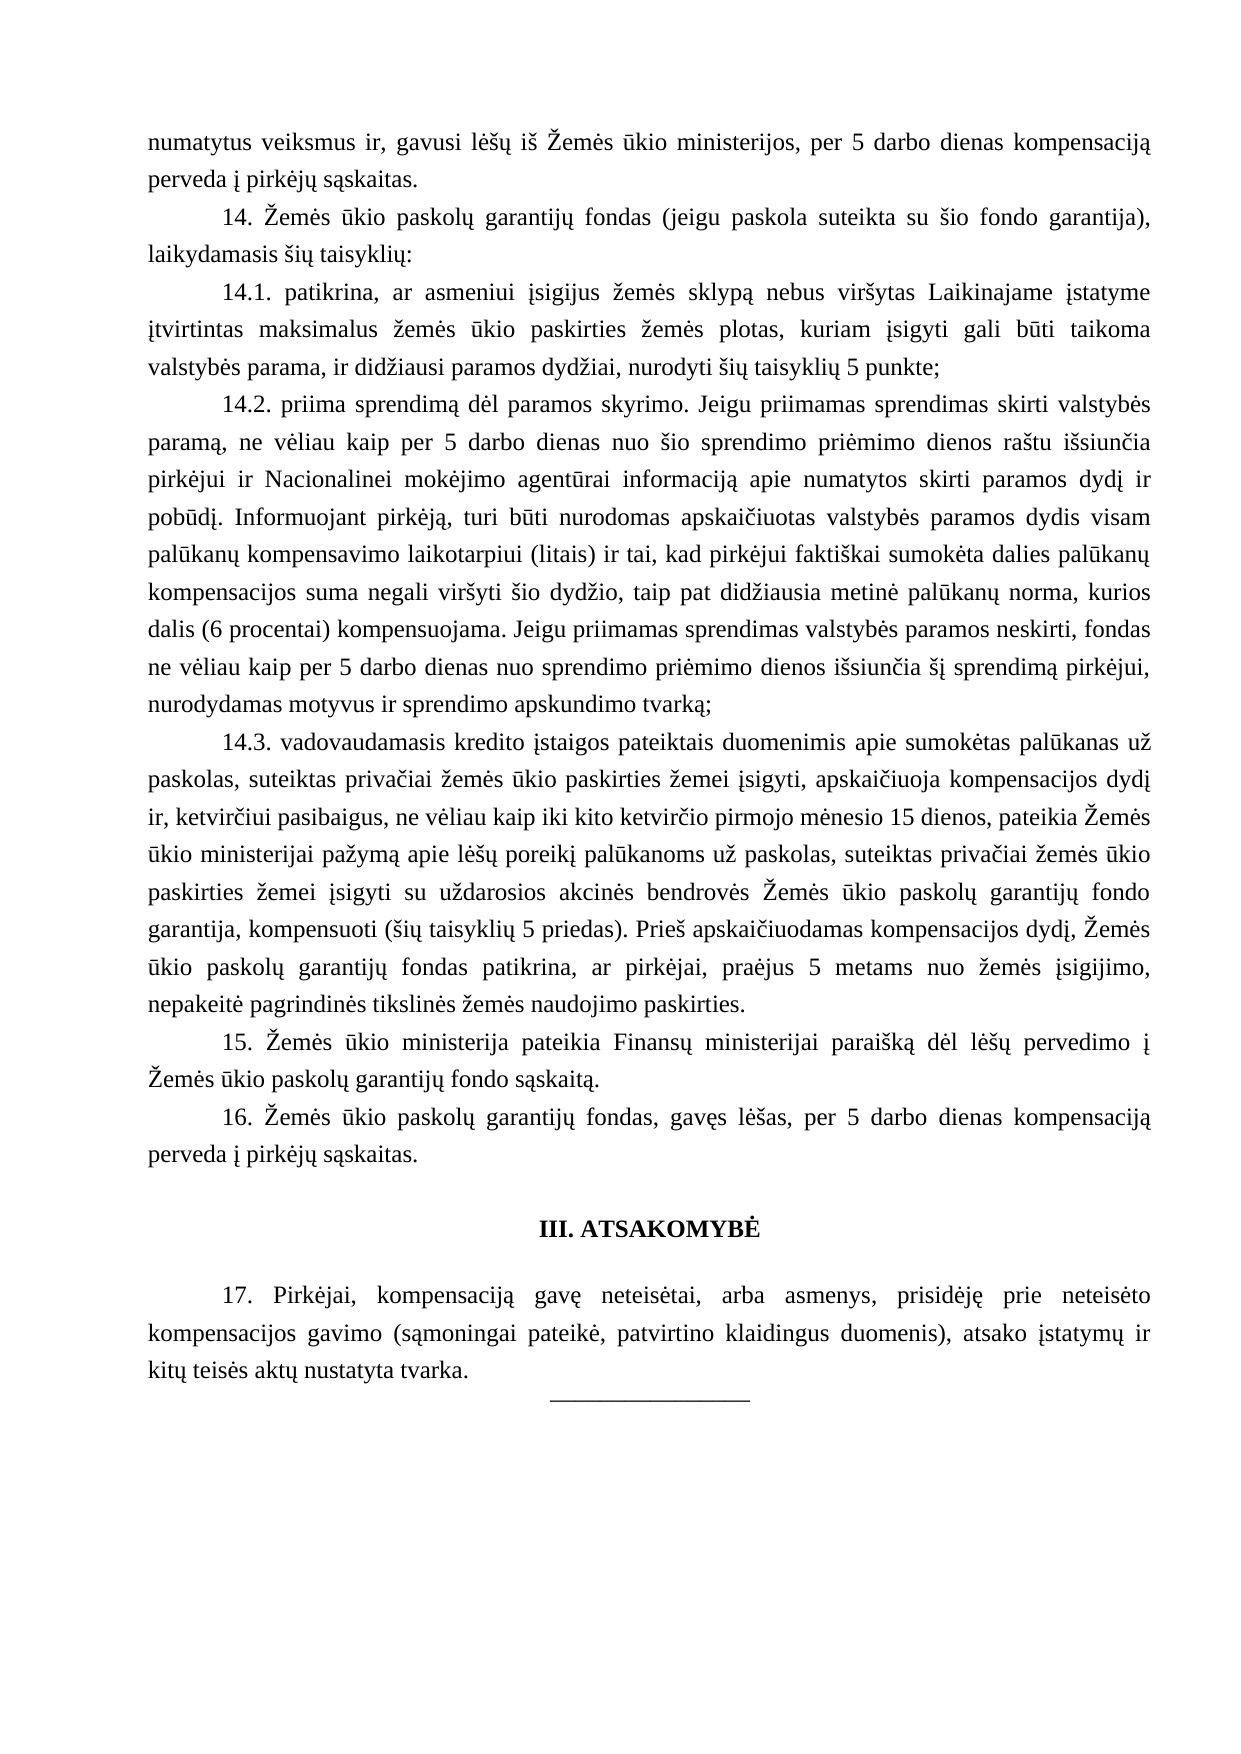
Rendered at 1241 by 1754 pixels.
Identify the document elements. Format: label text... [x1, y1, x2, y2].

text 16. Žemės ūkio paskolų garantijų fondas, gavęs lėšas, per 5 darbo dienas kompensaciją perveda į pirkėjų sąskaitas. [148, 1093, 1152, 1168]
text numatytus veiksmus ir, gavusi lėšų iš Žemės ūkio ministerijos, per 5 darbo dienas kompensaciją perveda į pirkėjų sąskaitas. [148, 118, 1152, 193]
text 14.1. patikrina, ar asmeniui įsigijus žemės sklypą nebus viršytas Laikinajame įstatyme įtvirtintas maksimalus žemės ūkio paskirties žemės plotas, kuriam įsigyti gali būti taikoma valstybės parama, ir didžiausi paramos dydžiai, nurodyti šių taisyklių 5 punkte; [148, 268, 1152, 381]
text III. ATSAKOMYBĖ [148, 1206, 1152, 1243]
text 15. Žemės ūkio ministerija pateikia Finansų ministerijai paraišką dėl lėšų pervedimo į Žemės ūkio paskolų garantijų fondo sąskaitą. [148, 1018, 1152, 1093]
text 14. Žemės ūkio paskolų garantijų fondas (jeigu paskola suteikta su šio fondo garantija), laikydamasis šių taisyklių: [148, 193, 1152, 268]
text –––––––––––––––– [148, 1384, 1152, 1413]
text 14.2. priima sprendimą dėl paramos skyrimo. Jeigu priimamas sprendimas skirti valstybės paramą, ne vėliau kaip per 5 darbo dienas nuo šio sprendimo priėmimo dienos raštu išsiunčia pirkėjui ir Nacionalinei mokėjimo agentūrai informaciją apie numatytos skirti paramos dydį ir pobūdį. Informuojant pirkėją, turi būti nurodomas apskaičiuotas valstybės paramos dydis visam palūkanų kompensavimo laikotarpiui (litais) ir tai, kad pirkėjui faktiškai sumokėta dalies palūkanų kompensacijos suma negali viršyti šio dydžio, taip pat didžiausia metinė palūkanų norma, kurios dalis (6 procentai) kompensuojama. Jeigu priimamas sprendimas valstybės paramos neskirti, fondas ne vėliau kaip per 5 darbo dienas nuo sprendimo priėmimo dienos išsiunčia šį sprendimą pirkėjui, nurodydamas motyvus ir sprendimo apskundimo tvarką; [148, 381, 1152, 718]
text 14.3. vadovaudamasis kredito įstaigos pateiktais duomenimis apie sumokėtas palūkanas už paskolas, suteiktas privačiai žemės ūkio paskirties žemei įsigyti, apskaičiuoja kompensacijos dydį ir, ketvirčiui pasibaigus, ne vėliau kaip iki kito ketvirčio pirmojo mėnesio 15 dienos, pateikia Žemės ūkio ministerijai pažymą apie lėšų poreikį palūkanoms už paskolas, suteiktas privačiai žemės ūkio paskirties žemei įsigyti su uždarosios akcinės bendrovės Žemės ūkio paskolų garantijų fondo garantija, kompensuoti (šių taisyklių 5 priedas). Prieš apskaičiuodamas kompensacijos dydį, Žemės ūkio paskolų garantijų fondas patikrina, ar pirkėjai, praėjus 5 metams nuo žemės įsigijimo, nepakeitė pagrindinės tikslinės žemės naudojimo paskirties. [148, 718, 1152, 1018]
text 17. Pirkėjai, kompensaciją gavę neteisėtai, arba asmenys, prisidėję prie neteisėto kompensacijos gavimo (sąmoningai pateikė, patvirtino klaidingus duomenis), atsako įstatymų ir kitų teisės aktų nustatyta tvarka. [148, 1272, 1152, 1384]
